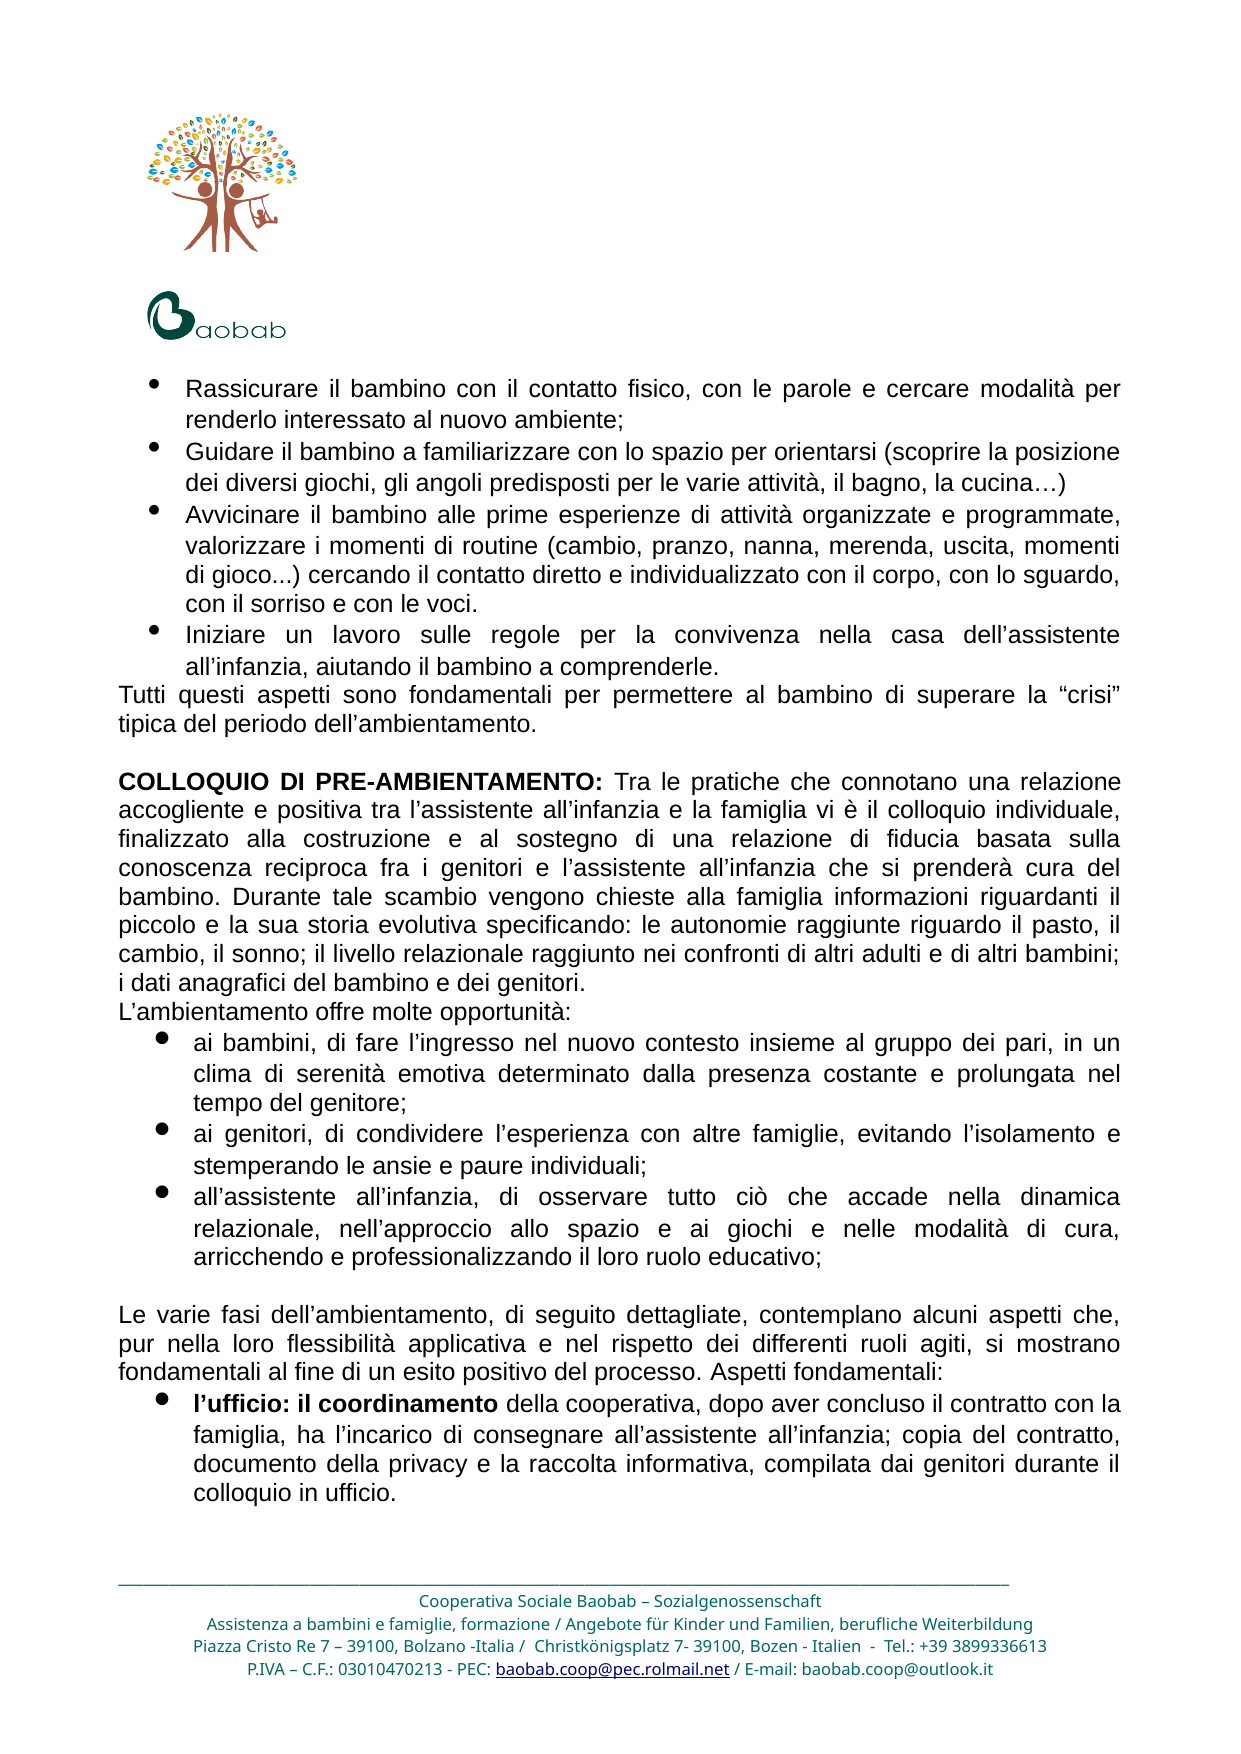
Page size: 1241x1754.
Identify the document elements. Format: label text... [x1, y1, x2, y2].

text COLLOQUIO DI PRE-AMBIENTAMENTO: Tra le pratiche che connotano una relazione accogliente e positiva tra l’assistente all’infanzia e la famiglia vi è il colloquio individuale, finalizzato alla costruzione e al sostegno di una relazione di fiducia basata sulla conoscenza reciproca fra i genitori e l’assistente all’infanzia che si prenderà cura del bambino. Durante tale scambio vengono chieste alla famiglia informazioni riguardanti il piccolo e la sua storia evolutiva specificando: le autonomie raggiunte riguardo il pasto, il cambio, il sonno; il livello relazionale raggiunto nei confronti di altri adulti e di altri bambini; i dati anagrafici del bambino e dei genitori. [118, 766, 1122, 996]
list ai genitori, di condividere l’esperienza con altre famiglie, evitando l’isolamento e stemperando le ansie e paure individuali; [156, 1117, 1122, 1179]
list Guidare il bambino a familiarizzare con lo spazio per orientarsi (scoprire la posizione dei diversi giochi, gli angoli predisposti per le varie attività, il bagno, la cucina…) [148, 434, 1122, 497]
list Iniziare un lavoro sulle regole per la convivenza nella casa dell’assistente all’infanzia, aiutando il bambino a comprenderle. [148, 617, 1122, 680]
list l’ufficio: il coordinamento della cooperativa, dopo aver concluso il contratto con la famiglia, ha l’incarico di consegnare all’assistente all’infanzia; copia del contratto, documento della privacy e la raccolta informativa, compilata dai genitori durante il colloquio in ufficio. [156, 1386, 1122, 1506]
text L’ambientamento offre molte opportunità: [118, 996, 1122, 1025]
list ai bambini, di fare l’ingresso nel nuovo contesto insieme al gruppo dei pari, in un clima di serenità emotiva determinato dalla presenza costante e prolungata nel tempo del genitore; [156, 1025, 1122, 1117]
text Le varie fasi dell’ambientamento, di seguito dettagliate, contemplano alcuni aspetti che, pur nella loro flessibilità applicativa e nel rispetto dei differenti ruoli agiti, si mostrano fondamentali al fine di un esito positivo del processo. Aspetti fondamentali: [118, 1300, 1122, 1386]
list all’assistente all’infanzia, di osservare tutto ciò che accade nella dinamica relazionale, nell’approccio allo spazio e ai giochi e nelle modalità di cura, arricchendo e professionalizzando il loro ruolo educativo; [156, 1179, 1122, 1271]
list Rassicurare il bambino con il contatto fisico, con le parole e cercare modalità per renderlo interessato al nuovo ambiente; [148, 371, 1122, 434]
text Tutti questi aspetti sono fondamentali per permettere al bambino di superare la “crisi” tipica del periodo dell’ambientamento. [118, 680, 1122, 738]
list Avvicinare il bambino alle prime esperienze di attività organizzate e programmate, valorizzare i momenti di routine (cambio, pranzo, nanna, merenda, uscita, momenti di gioco...) cercando il contatto diretto e individualizzato con il corpo, con lo sguardo, con il sorriso e con le voci. [148, 497, 1122, 617]
